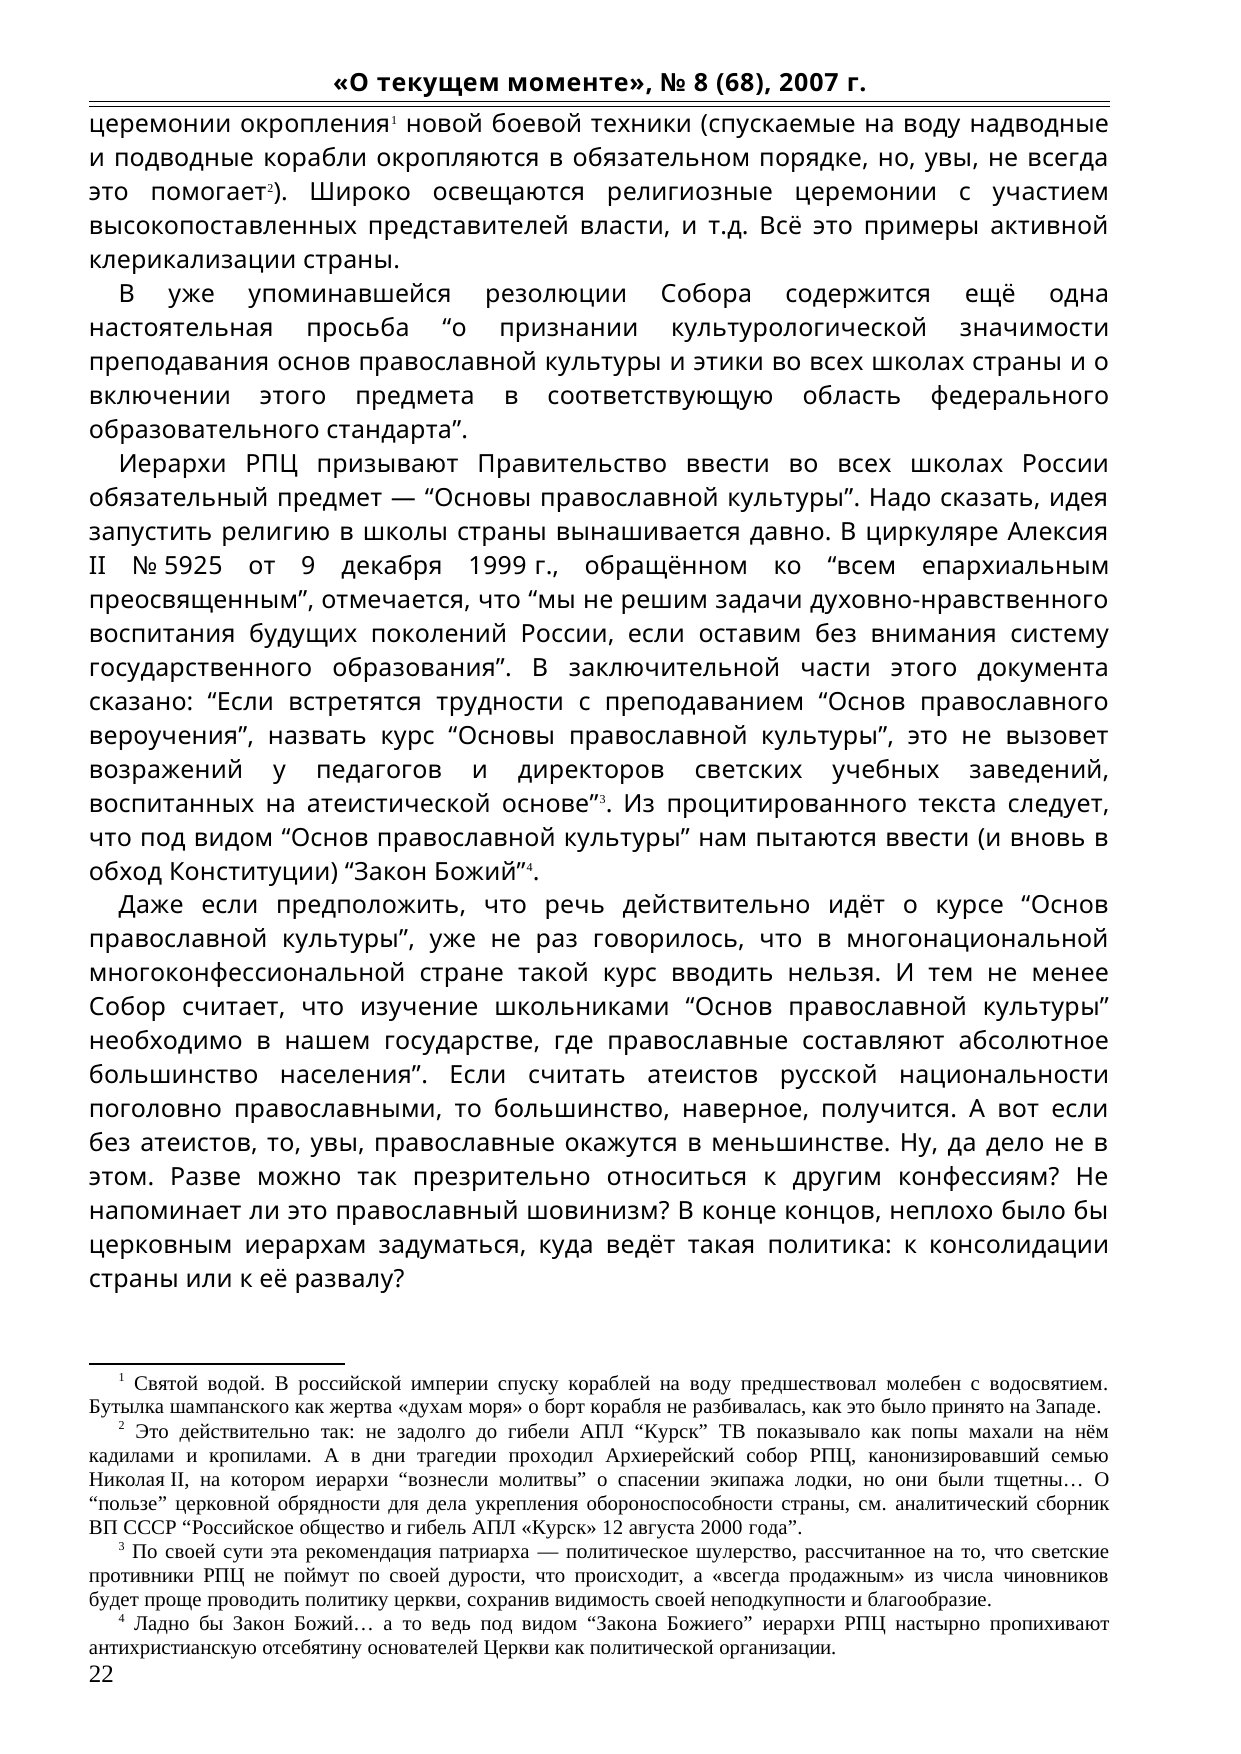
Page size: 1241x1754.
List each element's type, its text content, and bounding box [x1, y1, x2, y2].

text Иерархи РПЦ призывают Правительство ввести во всех школах России обязательный предмет — “Основы православной культуры”. Надо сказать, идея запустить религию в школы страны вынашивается давно. В циркуляре Алексия II № 5925 от 9 декабря 1999 г., обращённом ко “всем епархиальным преосвященным”, отмечается, что “мы не решим задачи духовно-нравственного воспитания будущих поколений России, если оставим без внимания систему государственного образования”. В заключительной части этого документа сказано: “Если встретятся трудности с преподаванием “Основ православного вероучения”, назвать курс “Основы православной культуры”, это не вызовет возражений у педагогов и директоров светских учебных заведений, воспитанных на атеистической основе”. Из процитированного текста следует, что под видом “Основ православной культуры” нам пытаются ввести (и вновь в обход Конституции) “Закон Божий”. [89, 446, 1110, 887]
text Это действительно так: не задолго до гибели АПЛ “Курск” ТВ показывало как попы махали на нём кадилами и кропилами. А в дни трагедии проходил Архиерейский собор РПЦ, канонизировавший семью Николая II, на котором иерархи “вознесли молитвы” о спасении экипажа лодки, но они были тщетны… О “пользе” церковной обрядности для дела укрепления обороноспособности страны, см. аналитический сборник ВП СССР “Российское общество и гибель АПЛ «Курск» 12 августа 2000 года”. [89, 1418, 1110, 1539]
text церемонии окропления новой боевой техники (спускаемые на воду надводные и подводные корабли окропляются в обязательном порядке, но, увы, не всегда это помогает). Широко освещаются религиозные церемонии с участием высокопоставленных представителей власти, и т.д. Всё это примеры активной клерикализации страны. [89, 107, 1110, 276]
text В уже упоминавшейся резолюции Собора содержится ещё одна настоятельная просьба “о признании культурологической значимости преподавания основ православной культуры и этики во всех школах страны и о включении этого предмета в соответствующую область федерального образовательного стандарта”. [89, 276, 1110, 446]
text Даже если предположить, что речь действительно идёт о курсе “Основ православной культуры”, уже не раз говорилось, что в многонациональной многоконфессиональной стране такой курс вводить нельзя. И тем не менее Собор считает, что изучение школьниками “Основ православной культуры” необходимо в нашем государстве, где православные составляют абсолютное большинство населения”. Если считать атеистов русской национальности поголовно православными, то большинство, наверное, получится. А вот если без атеистов, то, увы, православные окажутся в меньшинстве. Ну, да дело не в этом. Разве можно так презрительно относиться к другим конфессиям? Не напоминает ли это православный шовинизм? В конце концов, неплохо было бы церковным иерархам задуматься, куда ведёт такая политика: к консолидации страны или к её развалу? [89, 887, 1110, 1295]
text По своей сути эта рекомендация патриарха — политическое шулерство, рассчитанное на то, что светские противники РПЦ не поймут по своей дурости, что происходит, а «всегда продажным» из числа чиновников будет проще проводить политику церкви, сохранив видимость своей неподкупности и благообразие. [89, 1539, 1110, 1611]
text Ладно бы Закон Божий… а то ведь под видом “Закона Божиего” иерархи РПЦ настырно пропихивают антихристианскую отсебятину основателей Церкви как политической организации. [89, 1611, 1110, 1659]
text Святой водой. В российской империи спуску кораблей на воду предшествовал молебен с водосвятием. Бутылка шампанского как жертва «духам моря» о борт корабля не разбивалась, как это было принято на Западе. [89, 1370, 1110, 1418]
